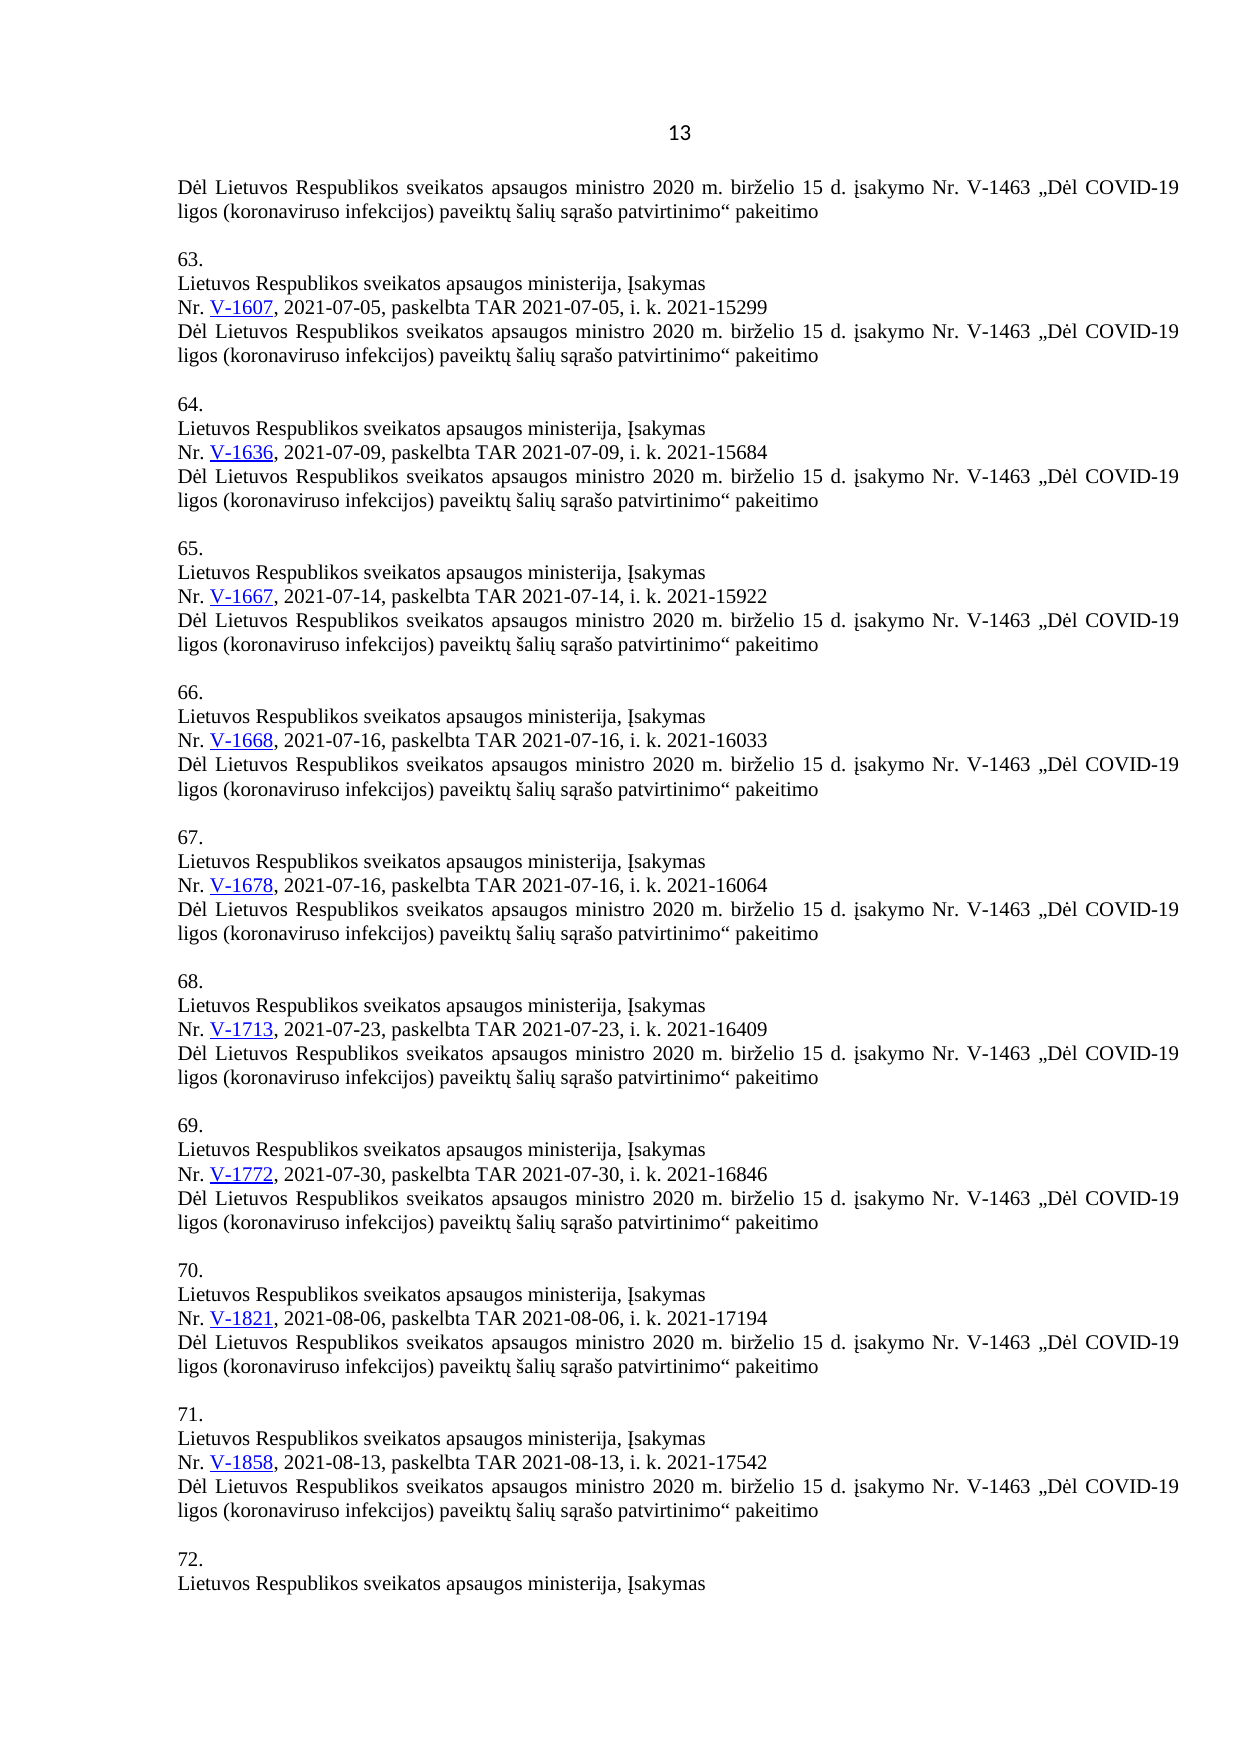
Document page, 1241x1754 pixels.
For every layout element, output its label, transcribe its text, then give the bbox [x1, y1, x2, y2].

text 68. [177, 969, 1181, 993]
text Dėl Lietuvos Respublikos sveikatos apsaugos ministro 2020 m. birželio 15 d. įsakymo Nr. V-1463 „Dėl COVID-19 ligos (koronaviruso infekcijos) paveiktų šalių sąrašo patvirtinimo“ pakeitimo [177, 175, 1181, 223]
text Nr. V-1713, 2021-07-23, paskelbta TAR 2021-07-23, i. k. 2021-16409 [177, 1017, 1181, 1041]
text Dėl Lietuvos Respublikos sveikatos apsaugos ministro 2020 m. birželio 15 d. įsakymo Nr. V-1463 „Dėl COVID-19 ligos (koronaviruso infekcijos) paveiktų šalių sąrašo patvirtinimo“ pakeitimo [177, 319, 1181, 367]
text Nr. V-1667, 2021-07-14, paskelbta TAR 2021-07-14, i. k. 2021-15922 [177, 584, 1181, 608]
text Nr. V-1607, 2021-07-05, paskelbta TAR 2021-07-05, i. k. 2021-15299 [177, 295, 1181, 319]
text Dėl Lietuvos Respublikos sveikatos apsaugos ministro 2020 m. birželio 15 d. įsakymo Nr. V-1463 „Dėl COVID-19 ligos (koronaviruso infekcijos) paveiktų šalių sąrašo patvirtinimo“ pakeitimo [177, 464, 1181, 512]
text 72. [177, 1546, 1181, 1571]
text Dėl Lietuvos Respublikos sveikatos apsaugos ministro 2020 m. birželio 15 d. įsakymo Nr. V-1463 „Dėl COVID-19 ligos (koronaviruso infekcijos) paveiktų šalių sąrašo patvirtinimo“ pakeitimo [177, 1474, 1181, 1522]
text Dėl Lietuvos Respublikos sveikatos apsaugos ministro 2020 m. birželio 15 d. įsakymo Nr. V-1463 „Dėl COVID-19 ligos (koronaviruso infekcijos) paveiktų šalių sąrašo patvirtinimo“ pakeitimo [177, 1186, 1181, 1234]
text Lietuvos Respublikos sveikatos apsaugos ministerija, Įsakymas [177, 271, 1181, 295]
text Nr. V-1636, 2021-07-09, paskelbta TAR 2021-07-09, i. k. 2021-15684 [177, 439, 1181, 464]
text 65. [177, 536, 1181, 560]
text 71. [177, 1402, 1181, 1426]
text Lietuvos Respublikos sveikatos apsaugos ministerija, Įsakymas [177, 849, 1181, 873]
text Lietuvos Respublikos sveikatos apsaugos ministerija, Įsakymas [177, 993, 1181, 1017]
text Lietuvos Respublikos sveikatos apsaugos ministerija, Įsakymas [177, 704, 1181, 728]
text Lietuvos Respublikos sveikatos apsaugos ministerija, Įsakymas [177, 560, 1181, 584]
text Lietuvos Respublikos sveikatos apsaugos ministerija, Įsakymas [177, 1282, 1181, 1306]
text Nr. V-1678, 2021-07-16, paskelbta TAR 2021-07-16, i. k. 2021-16064 [177, 873, 1181, 897]
text Lietuvos Respublikos sveikatos apsaugos ministerija, Įsakymas [177, 1426, 1181, 1450]
text Nr. V-1858, 2021-08-13, paskelbta TAR 2021-08-13, i. k. 2021-17542 [177, 1450, 1181, 1474]
text Nr. V-1821, 2021-08-06, paskelbta TAR 2021-08-06, i. k. 2021-17194 [177, 1306, 1181, 1330]
text 67. [177, 824, 1181, 849]
text Lietuvos Respublikos sveikatos apsaugos ministerija, Įsakymas [177, 416, 1181, 439]
text Lietuvos Respublikos sveikatos apsaugos ministerija, Įsakymas [177, 1571, 1181, 1594]
text Dėl Lietuvos Respublikos sveikatos apsaugos ministro 2020 m. birželio 15 d. įsakymo Nr. V-1463 „Dėl COVID-19 ligos (koronaviruso infekcijos) paveiktų šalių sąrašo patvirtinimo“ pakeitimo [177, 897, 1181, 945]
text Dėl Lietuvos Respublikos sveikatos apsaugos ministro 2020 m. birželio 15 d. įsakymo Nr. V-1463 „Dėl COVID-19 ligos (koronaviruso infekcijos) paveiktų šalių sąrašo patvirtinimo“ pakeitimo [177, 1330, 1181, 1378]
text 69. [177, 1113, 1181, 1137]
text Dėl Lietuvos Respublikos sveikatos apsaugos ministro 2020 m. birželio 15 d. įsakymo Nr. V-1463 „Dėl COVID-19 ligos (koronaviruso infekcijos) paveiktų šalių sąrašo patvirtinimo“ pakeitimo [177, 752, 1181, 801]
text Lietuvos Respublikos sveikatos apsaugos ministerija, Įsakymas [177, 1137, 1181, 1161]
text Dėl Lietuvos Respublikos sveikatos apsaugos ministro 2020 m. birželio 15 d. įsakymo Nr. V-1463 „Dėl COVID-19 ligos (koronaviruso infekcijos) paveiktų šalių sąrašo patvirtinimo“ pakeitimo [177, 608, 1181, 656]
text 64. [177, 391, 1181, 416]
text 63. [177, 247, 1181, 271]
text 70. [177, 1258, 1181, 1282]
text Nr. V-1668, 2021-07-16, paskelbta TAR 2021-07-16, i. k. 2021-16033 [177, 728, 1181, 752]
text Dėl Lietuvos Respublikos sveikatos apsaugos ministro 2020 m. birželio 15 d. įsakymo Nr. V-1463 „Dėl COVID-19 ligos (koronaviruso infekcijos) paveiktų šalių sąrašo patvirtinimo“ pakeitimo [177, 1041, 1181, 1089]
text Nr. V-1772, 2021-07-30, paskelbta TAR 2021-07-30, i. k. 2021-16846 [177, 1161, 1181, 1186]
text 66. [177, 680, 1181, 704]
